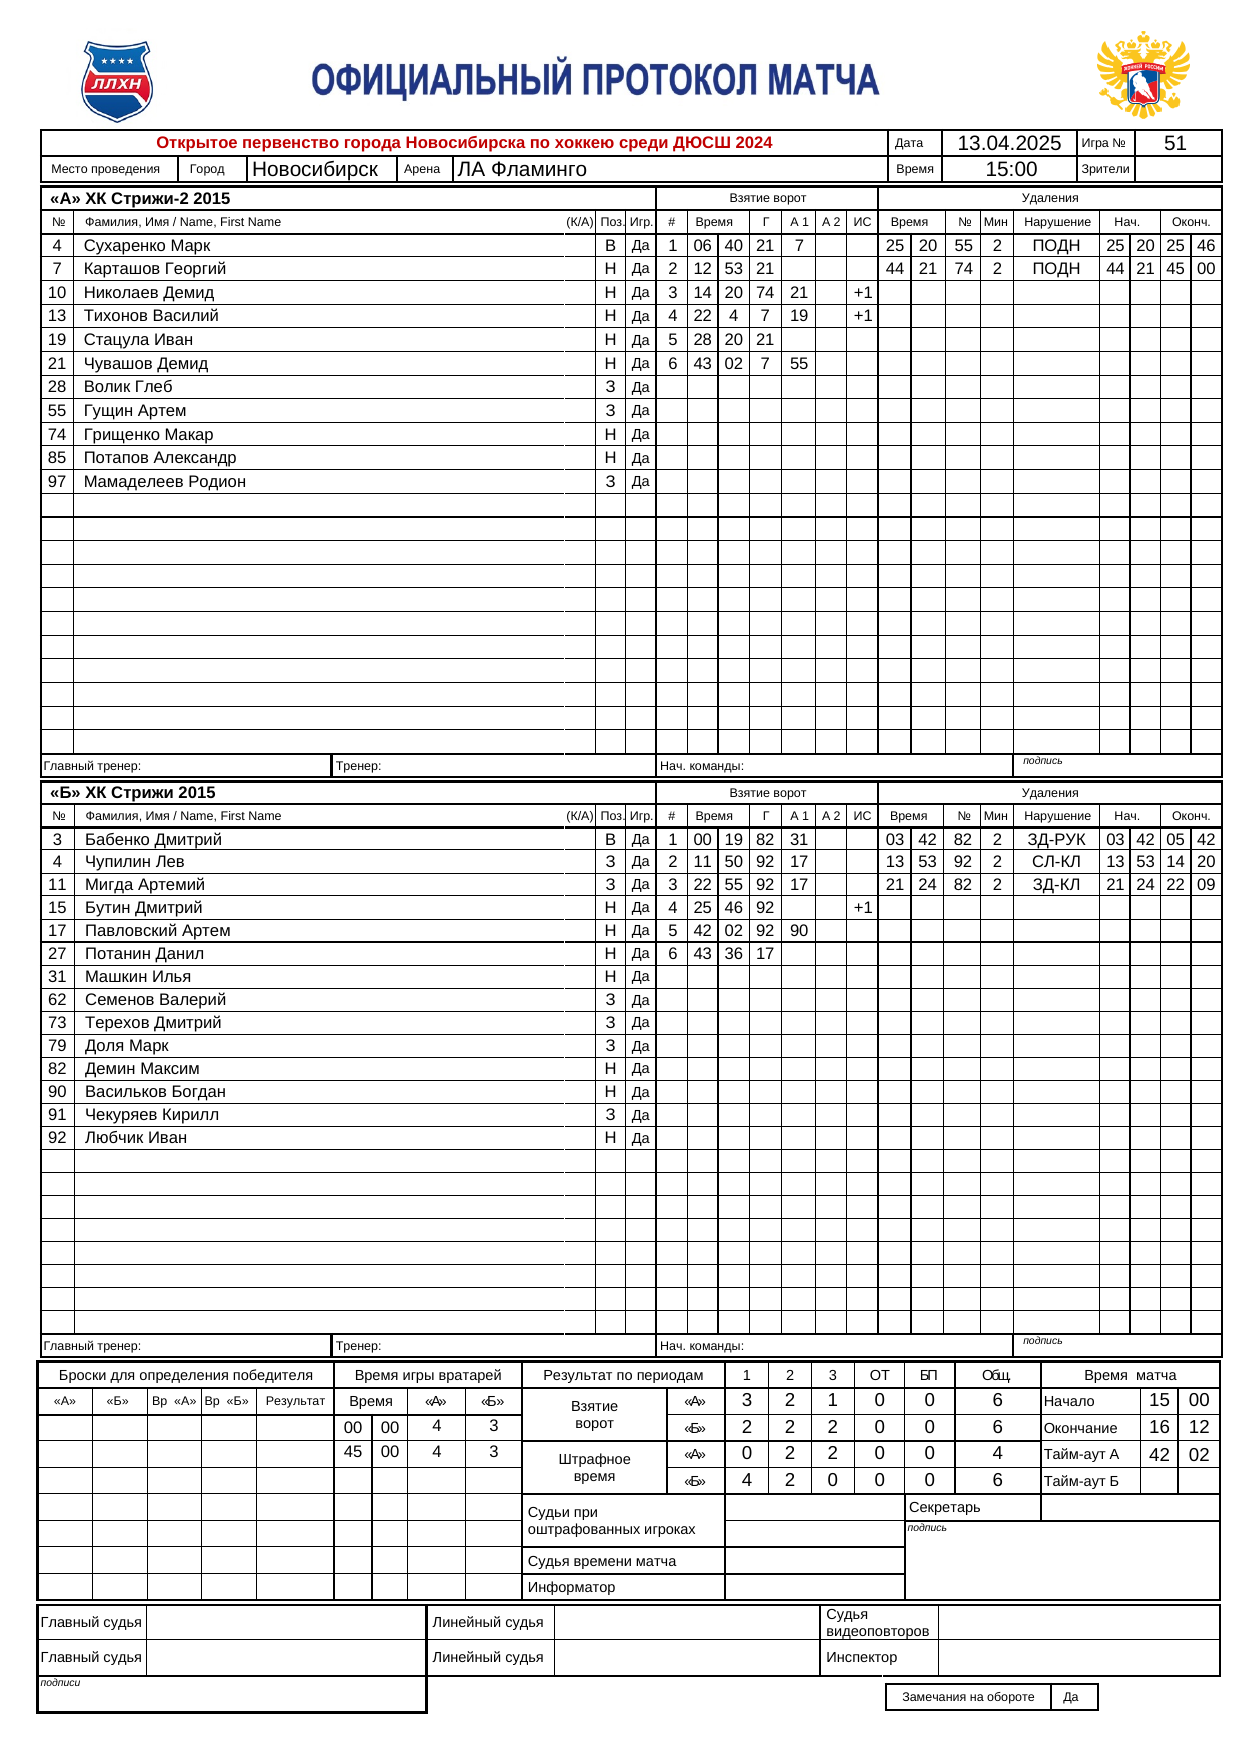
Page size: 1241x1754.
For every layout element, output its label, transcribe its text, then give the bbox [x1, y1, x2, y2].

table_cell [750, 683, 781, 706]
table_cell [879, 1058, 910, 1079]
table_cell [148, 1521, 201, 1546]
table_cell [565, 1242, 595, 1264]
table_cell [1014, 328, 1099, 351]
table_cell 53 [719, 257, 749, 280]
table_cell [847, 1288, 877, 1310]
table_cell Линейный судья [428, 1640, 554, 1675]
table_cell [408, 1547, 465, 1573]
table_cell [816, 612, 846, 634]
table_cell [719, 399, 749, 422]
table_cell 4 [657, 305, 687, 327]
table_cell [1192, 683, 1221, 706]
table_cell [93, 1521, 147, 1546]
table_cell [626, 612, 655, 634]
table_cell [816, 1012, 846, 1033]
table_cell [93, 1494, 147, 1520]
table_cell [726, 1495, 904, 1520]
table_cell [626, 1219, 655, 1241]
table_cell [816, 1242, 846, 1264]
table_cell [1161, 565, 1190, 587]
table_cell 12 [688, 257, 717, 280]
table_cell [688, 612, 717, 634]
table_cell 19 [719, 829, 749, 849]
table_cell [816, 730, 846, 753]
table_cell [657, 1058, 687, 1079]
table_cell [981, 1196, 1013, 1218]
table_cell Вр «А» [148, 1389, 201, 1413]
table_cell [1131, 352, 1160, 374]
table_cell [1100, 966, 1129, 987]
table_cell 0 [855, 1389, 904, 1413]
table_cell [1014, 376, 1099, 398]
table_cell Сухаренко Марк [74, 235, 564, 256]
table_cell 16 [1141, 1415, 1177, 1440]
table_cell [981, 588, 1013, 611]
table_cell 53 [912, 850, 943, 872]
table_cell 05 [1161, 829, 1190, 849]
table_cell [879, 966, 910, 987]
table_cell [912, 376, 945, 398]
table_cell В [596, 829, 625, 849]
table_cell [555, 1640, 819, 1675]
table_cell [1161, 966, 1190, 987]
table_cell [1100, 612, 1129, 634]
table_cell [879, 659, 910, 682]
picture [5, 28, 1197, 129]
table_cell [750, 1173, 781, 1195]
table_cell [1131, 1150, 1160, 1172]
table_cell [148, 1416, 201, 1440]
table_cell [816, 896, 846, 918]
table_cell 92 [42, 1127, 74, 1149]
table_cell [946, 494, 980, 516]
table_cell [1131, 1058, 1160, 1079]
table_cell 90 [782, 920, 815, 941]
table_cell [1192, 730, 1221, 753]
table_cell [688, 1150, 717, 1172]
table_cell [1161, 1173, 1190, 1195]
table_cell [565, 565, 595, 587]
table_cell [657, 1242, 687, 1264]
table_cell [657, 1127, 687, 1149]
table_header ОТ [855, 1363, 904, 1387]
table_cell [42, 1219, 74, 1241]
table_cell Бутин Дмитрий [75, 896, 564, 918]
table_cell [782, 943, 815, 964]
table_cell 73 [42, 1012, 74, 1033]
table_cell Тренер: [333, 1335, 655, 1356]
table_cell [626, 565, 655, 587]
table_cell [981, 376, 1013, 398]
table_cell [335, 1521, 371, 1546]
table_cell [750, 1242, 781, 1264]
table_cell Инспектор [821, 1640, 938, 1675]
table_cell Н [596, 281, 625, 303]
table_cell [1131, 1127, 1160, 1149]
table_cell [981, 612, 1013, 634]
table_cell 3 [466, 1416, 521, 1440]
table_cell [1100, 305, 1129, 327]
table_cell [816, 683, 846, 706]
table_cell Время [889, 157, 941, 181]
table_cell «Б» [668, 1415, 724, 1440]
table_cell [466, 1494, 521, 1520]
table_cell [257, 1521, 333, 1546]
table_cell [42, 494, 73, 516]
table_cell [1131, 707, 1160, 729]
table_cell [596, 541, 625, 564]
table_cell Информатор [523, 1575, 724, 1599]
table_cell [719, 1127, 749, 1149]
table_cell [1192, 305, 1221, 327]
table_cell [42, 659, 73, 682]
table_cell 02 [1179, 1441, 1219, 1467]
table_cell подпись [1014, 755, 1221, 776]
table_cell Да [626, 829, 655, 849]
table_header Общ. [956, 1363, 1040, 1387]
table_cell [1131, 328, 1160, 351]
table_cell [719, 1012, 749, 1033]
table_cell Мин [981, 805, 1013, 826]
table_cell [565, 305, 595, 327]
table_cell [816, 518, 846, 540]
table_cell 28 [42, 376, 73, 398]
table_cell [782, 470, 815, 493]
table_cell [912, 1127, 943, 1149]
table_cell [1161, 281, 1190, 303]
table_cell 82 [750, 829, 781, 849]
table_cell 21 [750, 328, 781, 351]
table_cell [147, 1640, 425, 1675]
table_cell 5 [657, 328, 687, 351]
table_cell 10 [42, 281, 73, 303]
table_cell 1 [812, 1389, 854, 1413]
table_cell [1100, 588, 1129, 611]
table_cell [408, 1574, 465, 1599]
table_cell Терехов Дмитрий [75, 1012, 564, 1033]
table_cell 42 [1131, 829, 1160, 849]
table_cell [816, 328, 846, 351]
table_cell [847, 874, 877, 895]
table_cell «А» [668, 1442, 724, 1467]
table_cell [816, 1150, 846, 1172]
table_cell [74, 636, 564, 658]
table_cell [912, 612, 945, 634]
table_cell Да [626, 850, 655, 872]
table_cell Тихонов Василий [74, 305, 564, 327]
table_cell [1131, 1311, 1160, 1333]
table_cell [1161, 612, 1190, 634]
table_cell [1161, 989, 1190, 1011]
table_cell [782, 518, 815, 540]
table_cell Нарушение [1014, 211, 1099, 233]
table_cell [202, 1416, 256, 1440]
table_cell [847, 1012, 877, 1033]
table_cell [335, 1468, 371, 1493]
table_cell 90 [42, 1081, 74, 1103]
table_cell [565, 494, 595, 516]
table_cell [782, 1127, 815, 1149]
table_cell 45 [335, 1441, 371, 1467]
table_cell [1014, 281, 1099, 303]
table_cell Г [750, 211, 781, 233]
table_cell [1192, 446, 1221, 469]
table_cell [816, 874, 846, 895]
table_cell [847, 989, 877, 1011]
table_cell [39, 1521, 92, 1546]
table_cell 0 [726, 1442, 768, 1467]
table_cell [688, 518, 717, 540]
table_cell Поз. [596, 211, 625, 233]
table_cell [750, 541, 781, 564]
table_cell [1131, 1265, 1160, 1287]
table_cell [1014, 683, 1099, 706]
table_cell [1192, 1242, 1221, 1264]
table_cell [1100, 518, 1129, 540]
table_cell [565, 943, 595, 964]
table_cell 74 [946, 257, 980, 280]
table_cell Место проведения [42, 157, 177, 181]
table_cell [1192, 352, 1221, 374]
table_cell (К/А) [565, 211, 595, 233]
table_cell [946, 518, 980, 540]
table_cell [1100, 1288, 1129, 1310]
table_cell [657, 1219, 687, 1241]
table_cell [847, 730, 877, 753]
table_cell [657, 494, 687, 516]
table_cell [816, 636, 846, 658]
table_cell 06 [688, 235, 717, 256]
table_cell [1131, 1081, 1160, 1103]
table_cell [847, 1219, 877, 1241]
table_cell Да [626, 920, 655, 941]
table_cell [626, 1173, 655, 1195]
table_cell [688, 683, 717, 706]
table_cell [1131, 281, 1160, 303]
table_cell [1131, 730, 1160, 753]
table_cell [879, 683, 910, 706]
table_cell [912, 896, 943, 918]
table_cell Да [626, 1035, 655, 1057]
table_cell [688, 1196, 717, 1218]
table_cell [1014, 1104, 1099, 1126]
table_cell 36 [719, 943, 749, 964]
table_cell [688, 1219, 717, 1241]
table_cell [1100, 1150, 1129, 1172]
table_cell [847, 235, 877, 256]
table_cell [1100, 446, 1129, 469]
table_cell 44 [1100, 257, 1129, 280]
table_cell Павловский Артем [75, 920, 564, 941]
table_cell [626, 1150, 655, 1172]
table_cell Тайм-аут А [1042, 1441, 1140, 1467]
table_cell [1100, 1311, 1129, 1333]
table_cell [565, 1035, 595, 1057]
table_cell 03 [1100, 829, 1129, 849]
table_cell [1136, 157, 1221, 181]
table_cell [816, 235, 846, 256]
table_cell [1100, 1219, 1129, 1241]
table_cell [1100, 920, 1129, 941]
table_cell [74, 494, 564, 516]
table_cell [1131, 470, 1160, 493]
table_cell [565, 1058, 595, 1079]
table_cell Чекуряев Кирилл [75, 1104, 564, 1126]
table_cell [75, 1196, 564, 1218]
table_cell [42, 1288, 74, 1310]
table_cell [847, 588, 877, 611]
table_cell 20 [1131, 235, 1160, 256]
table_header Время игры вратарей [335, 1363, 521, 1387]
table_cell [879, 470, 910, 493]
table_cell [719, 1081, 749, 1103]
table_cell 2 [981, 874, 1013, 895]
table_cell [750, 494, 781, 516]
table_cell № [42, 211, 73, 233]
table_cell [596, 565, 625, 587]
table_cell [1100, 470, 1129, 493]
table_cell [565, 920, 595, 941]
table_cell 0 [905, 1442, 954, 1467]
table_cell [1100, 399, 1129, 422]
table_cell [657, 376, 687, 398]
table_cell [1192, 565, 1221, 587]
table_cell [565, 399, 595, 422]
table_cell [1014, 1127, 1099, 1149]
table_cell 7 [42, 257, 73, 280]
table_cell Н [596, 446, 625, 469]
table_cell [93, 1468, 147, 1493]
table_cell [750, 1012, 781, 1033]
table_cell 62 [42, 989, 74, 1011]
table_cell [1100, 636, 1129, 658]
table_cell [1161, 399, 1190, 422]
table_cell [626, 1265, 655, 1287]
table_cell [912, 1173, 943, 1195]
table_cell [719, 730, 749, 753]
table_cell № [42, 805, 74, 826]
table_cell Чупилин Лев [75, 850, 564, 872]
table_cell [626, 1196, 655, 1218]
table_cell ЛА Фламинго [454, 157, 887, 181]
table_cell [1100, 896, 1129, 918]
table_cell Да [626, 446, 655, 469]
table_cell [1192, 1104, 1221, 1126]
table_cell [750, 1081, 781, 1103]
table_cell 40 [719, 235, 749, 256]
table_cell [944, 1127, 980, 1149]
table_cell [782, 541, 815, 564]
table_cell [688, 707, 717, 729]
table_cell [1192, 1173, 1221, 1195]
table_cell [1100, 989, 1129, 1011]
table_cell [946, 541, 980, 564]
table_cell [257, 1468, 333, 1493]
table_cell [596, 636, 625, 658]
table_cell [688, 446, 717, 469]
table_header Результат по периодам [523, 1363, 724, 1387]
table_cell Да [626, 943, 655, 964]
table_cell [1161, 1081, 1190, 1103]
table_cell [1192, 518, 1221, 540]
table_cell Главный тренер: [42, 755, 330, 776]
table_cell [1192, 1150, 1221, 1172]
table_cell [1192, 1311, 1221, 1333]
table_cell Да [626, 896, 655, 918]
table_cell [944, 896, 980, 918]
table_cell [750, 470, 781, 493]
table_cell Начало [1042, 1389, 1140, 1413]
table_cell [944, 920, 980, 941]
table_cell [657, 541, 687, 564]
table_cell [657, 1196, 687, 1218]
table_cell 2 [812, 1442, 854, 1467]
table_cell 2 [981, 257, 1013, 280]
table_cell [596, 1311, 625, 1333]
table_cell Н [596, 1081, 625, 1103]
table_cell [912, 352, 945, 374]
table_cell [1161, 920, 1190, 941]
table_cell 00 [373, 1416, 407, 1440]
table_cell [782, 1104, 815, 1126]
table_cell [74, 707, 564, 729]
table_cell «Б » [466, 1389, 521, 1413]
table_cell 31 [782, 829, 815, 849]
table_cell +1 [847, 896, 877, 918]
table_cell [75, 1219, 564, 1241]
table_cell [981, 1127, 1013, 1149]
table_cell Н [596, 920, 625, 941]
table_cell З [596, 1104, 625, 1126]
table_cell [1161, 470, 1190, 493]
table_cell [1014, 1081, 1099, 1103]
table_cell Да [626, 1012, 655, 1033]
table_cell [657, 966, 687, 987]
table_cell [879, 541, 910, 564]
table_cell [1161, 730, 1190, 753]
table_cell [1131, 989, 1160, 1011]
table_cell Судьи при оштрафованных игроках [523, 1495, 724, 1546]
table_cell 02 [719, 920, 749, 941]
table_cell 43 [688, 943, 717, 964]
table_cell 6 [956, 1415, 1040, 1440]
table_cell [42, 730, 73, 753]
table_cell [1192, 943, 1221, 964]
table_cell [750, 1150, 781, 1172]
table_cell [981, 989, 1013, 1011]
table_cell [202, 1441, 256, 1467]
table_cell [719, 1242, 749, 1264]
table_cell [1131, 423, 1160, 445]
table_cell [879, 707, 910, 729]
table_cell [816, 305, 846, 327]
table_cell [946, 659, 980, 682]
table_cell ИС [847, 211, 877, 233]
table_cell [1014, 707, 1099, 729]
table_cell [816, 588, 846, 611]
table_cell 17 [782, 874, 815, 895]
table_cell 82 [944, 829, 980, 849]
table_cell 21 [750, 257, 781, 280]
table_cell Бабенко Дмитрий [75, 829, 564, 849]
table_cell Нач. [1100, 211, 1160, 233]
table_cell [1014, 541, 1099, 564]
table_cell [202, 1494, 256, 1520]
table_cell [1014, 1242, 1099, 1264]
table_cell [657, 423, 687, 445]
table_cell [816, 470, 846, 493]
table_cell [719, 1104, 749, 1126]
table_cell Да [626, 328, 655, 351]
table_cell [1131, 920, 1160, 941]
table_cell [750, 707, 781, 729]
table_cell [879, 565, 910, 587]
table_cell [816, 943, 846, 964]
table_cell [565, 1081, 595, 1103]
table_cell Н [596, 423, 625, 445]
table_cell [565, 376, 595, 398]
table_cell [981, 565, 1013, 587]
table_cell [750, 1104, 781, 1126]
table_cell [626, 1311, 655, 1333]
table_cell Время [335, 1389, 407, 1413]
table_cell [750, 565, 781, 587]
table_cell [912, 1265, 943, 1287]
table_cell +1 [847, 305, 877, 327]
table_cell [847, 470, 877, 493]
table_cell [148, 1441, 201, 1467]
table_cell [75, 1288, 564, 1310]
table_cell [1192, 1265, 1221, 1287]
table_cell 2 [657, 257, 687, 280]
table_cell [257, 1547, 333, 1573]
table_cell [565, 829, 595, 849]
table_cell [1161, 1127, 1190, 1149]
table_cell [1161, 1104, 1190, 1126]
table_cell 1 [657, 235, 687, 256]
table_cell [816, 423, 846, 445]
table_header 51 [1136, 131, 1221, 155]
table_cell [981, 1012, 1013, 1033]
table_cell [782, 966, 815, 987]
table_cell 2 [769, 1389, 811, 1413]
table_cell [782, 730, 815, 753]
table_cell [1161, 352, 1190, 374]
table_cell [657, 1035, 687, 1057]
table_cell [782, 707, 815, 729]
table_cell [1131, 659, 1160, 682]
table_cell [750, 1058, 781, 1079]
table_cell [750, 659, 781, 682]
table_cell [883, 1677, 1220, 1681]
table_cell ЗД-РУК [1014, 829, 1099, 849]
table_cell [42, 1242, 74, 1264]
table_cell [719, 612, 749, 634]
table_cell [847, 376, 877, 398]
table_cell [816, 850, 846, 872]
table_cell 22 [1161, 874, 1190, 895]
table_cell [879, 1196, 910, 1218]
table_cell [688, 470, 717, 493]
table_cell [1161, 1219, 1190, 1241]
table_header Открытое первенство города Новосибирска по хоккею среди ДЮСШ 2024 [42, 131, 887, 155]
table_cell Главный судья [39, 1640, 146, 1675]
table_cell [596, 588, 625, 611]
table_cell [719, 1196, 749, 1218]
table_cell [657, 683, 687, 706]
table_cell [93, 1547, 147, 1573]
table_header Дата [889, 131, 941, 155]
table_cell [944, 1288, 980, 1310]
table_cell [1161, 1035, 1190, 1057]
table_cell Да [626, 1081, 655, 1103]
table_cell [946, 612, 980, 634]
table_cell 20 [719, 328, 749, 351]
table_cell Н [596, 896, 625, 918]
table_cell 4 [726, 1468, 768, 1493]
table_cell [1192, 1288, 1221, 1310]
table_cell [39, 1547, 92, 1573]
table_cell [257, 1441, 333, 1467]
table_cell [719, 1219, 749, 1241]
table_cell [1014, 920, 1099, 941]
table_cell [912, 989, 943, 1011]
table_cell [719, 683, 749, 706]
table_cell (К/А) [565, 805, 595, 826]
table_cell [847, 1242, 877, 1264]
table_cell [688, 565, 717, 587]
table_cell [1014, 730, 1099, 753]
table_cell [688, 1012, 717, 1033]
table_cell [944, 1012, 980, 1033]
table_cell А 1 [782, 211, 815, 233]
table_cell 00 [1192, 257, 1221, 280]
table_cell [257, 1574, 333, 1599]
table_cell 24 [912, 874, 943, 895]
table_cell [1161, 1196, 1190, 1218]
table_cell 2 [812, 1415, 854, 1440]
table_cell [782, 1311, 815, 1333]
table_cell [816, 281, 846, 303]
table_cell [879, 1104, 910, 1126]
table_cell 20 [1192, 850, 1221, 872]
table_cell 91 [42, 1104, 74, 1126]
table_cell [816, 565, 846, 587]
table_cell [1161, 943, 1190, 964]
table_cell [944, 1058, 980, 1079]
table_cell [981, 1265, 1013, 1287]
table_cell [981, 1058, 1013, 1079]
table_cell [626, 1288, 655, 1310]
table_cell [1100, 1104, 1129, 1126]
table_cell [75, 1150, 564, 1172]
table_header 3 [812, 1363, 854, 1387]
table_cell [555, 1606, 819, 1639]
table_cell Окончание [1042, 1415, 1140, 1440]
table_cell [879, 1219, 910, 1241]
table_cell [981, 328, 1013, 351]
table_cell Да [626, 399, 655, 422]
table_cell [657, 636, 687, 658]
table_cell [816, 541, 846, 564]
table_cell [1131, 966, 1160, 987]
table_cell [1014, 1265, 1099, 1287]
table_cell [782, 399, 815, 422]
table_cell [912, 1104, 943, 1126]
table_cell [596, 659, 625, 682]
table_cell [688, 376, 717, 398]
table_cell 7 [750, 352, 781, 374]
table_cell [93, 1441, 147, 1467]
table_cell [42, 541, 73, 564]
table_cell [42, 1173, 74, 1195]
table_cell [257, 1494, 333, 1520]
table_cell Семенов Валерий [75, 989, 564, 1011]
table_cell [565, 1196, 595, 1218]
table_cell [782, 989, 815, 1011]
table_cell [373, 1547, 407, 1573]
table_cell 74 [750, 281, 781, 303]
table_cell Н [596, 305, 625, 327]
table_cell З [596, 850, 625, 872]
table_cell [912, 1012, 943, 1033]
table_cell [946, 423, 980, 445]
table_cell [42, 518, 73, 540]
table_cell 55 [719, 874, 749, 895]
table_cell [657, 659, 687, 682]
table_cell [879, 399, 910, 422]
table_cell [912, 423, 945, 445]
table_cell Тренер: [333, 755, 655, 776]
table_header 2 [769, 1363, 811, 1387]
table_cell 19 [42, 328, 73, 351]
table_cell [879, 305, 910, 327]
table_cell [1131, 1173, 1160, 1195]
table_cell «А» [668, 1389, 724, 1413]
table_cell [816, 1196, 846, 1218]
table_cell [879, 1242, 910, 1264]
table_header Взятие ворот [657, 188, 877, 209]
table_cell [565, 235, 595, 256]
table_cell «А» [408, 1389, 465, 1413]
table_cell 21 [912, 257, 945, 280]
table_cell [565, 1012, 595, 1033]
table_cell 3 [726, 1389, 768, 1413]
table_cell [782, 683, 815, 706]
table_cell [657, 446, 687, 469]
table_cell Да [626, 305, 655, 327]
table_cell 2 [981, 829, 1013, 849]
table_cell [816, 1035, 846, 1057]
table_cell [782, 1081, 815, 1103]
table_header «Б» ХК Стрижи 2015 [42, 783, 655, 803]
table_cell [847, 1127, 877, 1149]
table_cell [750, 966, 781, 987]
table_cell [719, 636, 749, 658]
table_cell [657, 1012, 687, 1033]
table_cell [428, 1677, 882, 1711]
table_cell [847, 446, 877, 469]
table_cell [782, 1219, 815, 1241]
table_cell [750, 1196, 781, 1218]
table_cell подписи [39, 1677, 425, 1711]
table_cell [847, 423, 877, 445]
table_cell [912, 1196, 943, 1218]
table_cell [1100, 541, 1129, 564]
table_cell [750, 376, 781, 398]
table_cell Штрафное время [523, 1442, 666, 1493]
table_cell [1014, 1058, 1099, 1079]
table_cell [847, 541, 877, 564]
table_cell [879, 1012, 910, 1033]
table_cell [148, 1547, 201, 1573]
table_cell [816, 1311, 846, 1333]
table_cell [946, 281, 980, 303]
table_cell [782, 1058, 815, 1079]
table_header Игра № [1078, 131, 1134, 155]
table_cell 0 [855, 1468, 904, 1493]
table_header Замечания на обороте [887, 1685, 1050, 1709]
table_cell [1014, 1173, 1099, 1195]
table_cell [688, 966, 717, 987]
table_cell 74 [42, 423, 73, 445]
table_cell [688, 1173, 717, 1195]
table_cell 25 [1161, 235, 1190, 256]
table_cell 27 [42, 943, 74, 964]
table_cell [565, 1104, 595, 1126]
table_cell [719, 541, 749, 564]
table_cell [1192, 281, 1221, 303]
table_cell [1131, 518, 1160, 540]
table_cell [912, 1219, 943, 1241]
table_cell [816, 659, 846, 682]
table_cell [1161, 683, 1190, 706]
table_cell [1100, 1265, 1129, 1287]
table_cell [879, 423, 910, 445]
table_cell [782, 1012, 815, 1033]
table_cell 28 [688, 328, 717, 351]
table_cell [847, 659, 877, 682]
table_cell [1161, 1150, 1190, 1172]
table_cell [912, 588, 945, 611]
table_cell [816, 1081, 846, 1103]
table_cell [946, 352, 980, 374]
table_cell 21 [750, 235, 781, 256]
table_cell [74, 659, 564, 682]
table_cell [373, 1521, 407, 1546]
table_cell 4 [719, 305, 749, 327]
table_cell [1100, 1058, 1129, 1079]
table_cell 15:00 [943, 157, 1076, 181]
table_cell 17 [782, 850, 815, 872]
table_cell [657, 1311, 687, 1333]
table_cell [750, 636, 781, 658]
table_cell [1131, 541, 1160, 564]
table_cell [782, 423, 815, 445]
table_cell [816, 989, 846, 1011]
table_cell [750, 446, 781, 469]
table_cell [944, 1035, 980, 1057]
table_cell [847, 1058, 877, 1079]
table_header Удаления [879, 188, 1221, 209]
table_cell [1014, 896, 1099, 918]
table_cell Новосибирск [248, 157, 396, 181]
table_cell Н [596, 352, 625, 374]
table_cell [1100, 328, 1129, 351]
table_cell [816, 1127, 846, 1149]
table_cell Да [626, 1058, 655, 1079]
table_cell «Б» [93, 1389, 147, 1413]
table_cell [944, 1265, 980, 1287]
table_cell [1100, 659, 1129, 682]
table_cell [565, 328, 595, 351]
table_cell [719, 494, 749, 516]
table_cell [879, 1265, 910, 1287]
table_cell [719, 1058, 749, 1079]
table_cell [1179, 1468, 1219, 1493]
table_cell Время [688, 805, 749, 826]
table_cell [847, 565, 877, 587]
table_cell [1161, 423, 1190, 445]
table_cell [750, 1219, 781, 1241]
table_cell [1131, 636, 1160, 658]
table_cell [565, 518, 595, 540]
table_header Броски для определения победителя [39, 1363, 333, 1387]
table_cell 0 [905, 1468, 954, 1493]
table_cell ИС [847, 805, 877, 826]
table_cell [74, 730, 564, 753]
table_cell З [596, 376, 625, 398]
table_cell [1161, 446, 1190, 469]
table_cell 0 [855, 1442, 904, 1467]
table_cell 46 [719, 896, 749, 918]
table_cell [912, 1288, 943, 1310]
table_cell [782, 612, 815, 634]
table_cell [75, 1173, 564, 1195]
table_cell [626, 730, 655, 753]
table_cell [719, 1265, 749, 1287]
table_cell [626, 707, 655, 729]
table_cell [847, 850, 877, 872]
table_header 13.04.2025 [943, 131, 1076, 155]
table_cell Любчик Иван [75, 1127, 564, 1149]
table_cell [879, 376, 910, 398]
table_cell [1192, 376, 1221, 398]
table_cell [750, 1127, 781, 1149]
table_cell [946, 565, 980, 587]
table_cell [1161, 494, 1190, 516]
table_cell [626, 518, 655, 540]
table_cell [1100, 1081, 1129, 1103]
table_cell [981, 1081, 1013, 1103]
table_cell Чувашов Демид [74, 352, 564, 374]
table_cell [879, 1081, 910, 1103]
table_cell Стацула Иван [74, 328, 564, 351]
table_cell [981, 896, 1013, 918]
table_cell 21 [782, 281, 815, 303]
table_cell 3 [42, 829, 74, 849]
table_cell [939, 1606, 1219, 1639]
table_cell [719, 1311, 749, 1333]
table_cell Фамилия, Имя / Name, First Name [74, 211, 565, 233]
table_cell [1131, 446, 1160, 469]
table_cell [981, 1288, 1013, 1310]
table_cell З [596, 1012, 625, 1033]
table_cell [912, 518, 945, 540]
table_cell [657, 730, 687, 753]
table_cell [782, 1150, 815, 1172]
table_cell [688, 423, 717, 445]
table_cell # [657, 805, 687, 826]
table_cell [750, 399, 781, 422]
table_cell [565, 707, 595, 729]
table_cell [879, 328, 910, 351]
table_cell [750, 1265, 781, 1287]
table_cell 3 [466, 1441, 521, 1467]
table_cell [93, 1416, 147, 1440]
table_cell Результат [257, 1389, 333, 1413]
table_cell [688, 659, 717, 682]
table_cell [816, 1265, 846, 1287]
table_cell [946, 707, 980, 729]
table_cell [847, 1104, 877, 1126]
table_cell [847, 1150, 877, 1172]
table_cell подпись [1014, 1335, 1221, 1356]
table_header Удаления [879, 783, 1221, 803]
table_cell З [596, 399, 625, 422]
table_cell [373, 1494, 407, 1520]
table_cell Да [626, 966, 655, 987]
table_cell [565, 1150, 595, 1172]
table_cell [719, 446, 749, 469]
table_cell [719, 966, 749, 987]
table_cell [879, 1150, 910, 1172]
table_cell [1100, 352, 1129, 374]
table_cell [981, 423, 1013, 445]
table_cell [944, 1173, 980, 1195]
table_cell [565, 874, 595, 895]
table_cell [688, 1288, 717, 1310]
table_cell 13 [42, 305, 73, 327]
table_cell [946, 730, 980, 753]
table_cell [816, 1288, 846, 1310]
table_cell [1100, 683, 1129, 706]
table_cell [466, 1468, 521, 1493]
table_cell [75, 1265, 564, 1287]
table_cell [1131, 683, 1160, 706]
table_cell З [596, 470, 625, 493]
table_header 1 [726, 1363, 768, 1387]
table_cell 25 [688, 896, 717, 918]
table_cell [912, 1311, 943, 1333]
table_cell [1100, 1127, 1129, 1149]
table_cell [1161, 1265, 1190, 1287]
table_cell 2 [981, 235, 1013, 256]
table_cell «Б» [668, 1468, 724, 1493]
table_cell [1131, 494, 1160, 516]
table_cell [816, 1058, 846, 1079]
table_cell «А» [39, 1389, 92, 1413]
table_cell [42, 1196, 74, 1218]
table_cell [847, 943, 877, 964]
table_cell Да [626, 470, 655, 493]
table_cell [782, 446, 815, 469]
table_cell Линейный судья [428, 1606, 554, 1639]
table_cell [981, 1035, 1013, 1057]
table_cell [657, 1104, 687, 1126]
table_cell [879, 943, 910, 964]
table_cell [1014, 423, 1099, 445]
table_cell [912, 1035, 943, 1057]
table_cell [879, 588, 910, 611]
table_cell 79 [42, 1035, 74, 1057]
table_cell [719, 989, 749, 1011]
table_cell [565, 588, 595, 611]
table_cell 97 [42, 470, 73, 493]
table_cell 3 [657, 281, 687, 303]
table_cell [1042, 1495, 1219, 1520]
table_cell [39, 1468, 92, 1493]
table_cell [847, 1035, 877, 1057]
table_cell [565, 352, 595, 374]
table_cell Да [626, 352, 655, 374]
table_cell [879, 494, 910, 516]
table_cell А 1 [782, 805, 815, 826]
table_cell [596, 707, 625, 729]
table_cell [1131, 1288, 1160, 1310]
table_cell [657, 565, 687, 587]
table_cell 92 [750, 896, 781, 918]
table_cell 3 [657, 874, 687, 895]
table_cell [1014, 565, 1099, 587]
table_cell [879, 446, 910, 469]
table_cell [879, 518, 910, 540]
table_cell [1014, 494, 1099, 516]
table_cell [847, 612, 877, 634]
table_cell 21 [879, 874, 910, 895]
table_cell [202, 1574, 256, 1599]
table_cell [596, 1219, 625, 1241]
table_cell [688, 1058, 717, 1079]
table_cell 42 [1141, 1441, 1177, 1467]
table_cell [1014, 612, 1099, 634]
table_cell [879, 352, 910, 374]
table_cell [565, 446, 595, 469]
table_cell 09 [1192, 874, 1221, 895]
table_cell Грищенко Макар [74, 423, 564, 445]
table_cell [981, 920, 1013, 941]
table_cell [596, 1150, 625, 1172]
table_cell 45 [1161, 257, 1190, 280]
table_cell Волик Глеб [74, 376, 564, 398]
table_cell [1192, 707, 1221, 729]
table_cell Город [179, 157, 246, 181]
table_header Взятие ворот [657, 783, 877, 803]
table_cell 6 [956, 1389, 1040, 1413]
table_cell [912, 446, 945, 469]
table_cell [981, 1219, 1013, 1241]
table_cell Н [596, 943, 625, 964]
table_cell [626, 541, 655, 564]
table_cell [565, 423, 595, 445]
table_cell 22 [688, 874, 717, 895]
table_cell 7 [750, 305, 781, 327]
table_cell [657, 989, 687, 1011]
table_cell [726, 1521, 904, 1546]
table_cell 17 [42, 920, 74, 941]
table_cell [1161, 896, 1190, 918]
table_cell 13 [879, 850, 910, 872]
table_cell [879, 612, 910, 634]
table_cell [1161, 659, 1190, 682]
table_cell [1161, 376, 1190, 398]
table_cell [816, 1104, 846, 1126]
table_cell [750, 423, 781, 445]
table_cell 2 [657, 850, 687, 872]
table_cell [750, 989, 781, 1011]
table_cell [981, 518, 1013, 540]
table_cell [946, 446, 980, 469]
table_cell 00 [1179, 1389, 1219, 1413]
table_cell Игр. [626, 211, 655, 233]
table_cell [847, 1196, 877, 1218]
table_cell [408, 1521, 465, 1546]
table_cell 92 [750, 850, 781, 872]
table_cell Потанин Данил [75, 943, 564, 964]
table_cell [626, 683, 655, 706]
table_cell [847, 399, 877, 422]
table_cell [565, 541, 595, 564]
table_cell [1192, 1081, 1221, 1103]
table_cell 92 [750, 874, 781, 895]
table_cell № [946, 211, 980, 233]
table_cell [912, 636, 945, 658]
table_cell 82 [944, 874, 980, 895]
table_cell [816, 707, 846, 729]
table_cell [1100, 1242, 1129, 1264]
table_cell [688, 1104, 717, 1126]
table_cell 85 [42, 446, 73, 469]
table_cell [1014, 399, 1099, 422]
table_cell [944, 989, 980, 1011]
table_cell [981, 707, 1013, 729]
table_cell Гущин Артем [74, 399, 564, 422]
table_cell [1131, 1196, 1160, 1218]
table_cell [1014, 1219, 1099, 1241]
table_cell [750, 1035, 781, 1057]
table_cell [816, 920, 846, 941]
table_cell [750, 518, 781, 540]
table_cell [42, 1311, 74, 1333]
table_cell +1 [847, 281, 877, 303]
table_cell [1161, 328, 1190, 351]
table_cell [1014, 518, 1099, 540]
table_cell [202, 1468, 256, 1493]
table_cell 43 [688, 352, 717, 374]
table_cell [1192, 423, 1221, 445]
table_cell [626, 494, 655, 516]
table_cell Да [626, 281, 655, 303]
table_cell [148, 1468, 201, 1493]
table_cell [1100, 1173, 1129, 1195]
table_cell А 2 [816, 805, 846, 826]
table_cell [657, 1265, 687, 1287]
table_cell [1014, 966, 1099, 987]
table_cell [565, 1311, 595, 1333]
table_cell [981, 446, 1013, 469]
table_cell [912, 730, 945, 753]
table_cell 00 [335, 1416, 371, 1440]
table_cell 11 [42, 874, 74, 895]
table_cell [719, 659, 749, 682]
table_cell [1014, 636, 1099, 658]
table_cell Да [626, 235, 655, 256]
table_cell [688, 636, 717, 658]
table_cell [657, 1081, 687, 1103]
table_cell 00 [373, 1441, 407, 1467]
table_cell [1192, 896, 1221, 918]
table_cell [39, 1494, 92, 1520]
table_cell Н [596, 257, 625, 280]
table_cell [466, 1521, 521, 1546]
table_cell Игр. [626, 805, 655, 826]
table_cell [981, 683, 1013, 706]
table_cell [596, 612, 625, 634]
table_cell [1192, 1127, 1221, 1149]
table_cell Время [879, 211, 945, 233]
table_cell [565, 1127, 595, 1149]
table_cell [1192, 1219, 1221, 1241]
table_cell Да [626, 423, 655, 445]
table_cell 0 [855, 1415, 904, 1440]
table_cell [1192, 659, 1221, 682]
table_cell 42 [1192, 829, 1221, 849]
table_cell [879, 281, 910, 303]
table_cell [719, 1173, 749, 1195]
table_cell [39, 1416, 92, 1440]
table_cell [879, 1127, 910, 1149]
table_cell 92 [944, 850, 980, 872]
table_cell [782, 565, 815, 587]
table_cell [816, 966, 846, 987]
table_cell [565, 612, 595, 634]
table_cell [688, 541, 717, 564]
table_cell [912, 966, 943, 987]
table_cell [816, 257, 846, 280]
table_cell [981, 966, 1013, 987]
table_cell 46 [1192, 235, 1221, 256]
table_cell [657, 707, 687, 729]
table_cell [981, 281, 1013, 303]
table_cell 19 [782, 305, 815, 327]
table_cell 6 [956, 1468, 1040, 1493]
table_cell [565, 257, 595, 280]
table_cell [981, 730, 1013, 753]
table_cell 20 [912, 235, 945, 256]
table_cell [1100, 423, 1129, 445]
table_cell [847, 966, 877, 987]
table_cell [719, 1035, 749, 1057]
table_cell [565, 683, 595, 706]
table_cell [782, 659, 815, 682]
table_cell [981, 470, 1013, 493]
table_cell 2 [769, 1415, 811, 1440]
table_cell Судья видеоповторов [821, 1606, 938, 1639]
table_cell [1192, 989, 1221, 1011]
table_cell [782, 1288, 815, 1310]
table_cell [596, 1196, 625, 1218]
table_cell З [596, 874, 625, 895]
table_cell [847, 683, 877, 706]
table_cell [944, 1104, 980, 1126]
table_cell [879, 636, 910, 658]
table_cell [1192, 636, 1221, 658]
table_cell [657, 1150, 687, 1172]
table_cell [912, 683, 945, 706]
table_cell [565, 966, 595, 987]
table_cell 11 [688, 850, 717, 872]
table_cell [657, 518, 687, 540]
table_cell [981, 1311, 1013, 1333]
table_cell [847, 707, 877, 729]
table_cell Демин Максим [75, 1058, 564, 1079]
table_cell [939, 1640, 1219, 1675]
table_cell Да [626, 1127, 655, 1149]
table_cell [688, 1081, 717, 1103]
table_cell [1131, 1012, 1160, 1033]
table_cell [912, 399, 945, 422]
table_cell [1131, 1104, 1160, 1126]
table_cell [816, 1173, 846, 1195]
table_cell [946, 683, 980, 706]
table_cell Доля Марк [75, 1035, 564, 1057]
table_cell [782, 494, 815, 516]
table_cell [74, 683, 564, 706]
table_cell [847, 1265, 877, 1287]
table_cell [782, 1173, 815, 1195]
table_cell [565, 1173, 595, 1195]
table_cell [74, 565, 564, 587]
table_cell Да [626, 989, 655, 1011]
table_cell 0 [905, 1389, 954, 1413]
table_cell [688, 730, 717, 753]
table_cell [1192, 541, 1221, 564]
table_cell [847, 1173, 877, 1195]
table_cell 17 [750, 943, 781, 964]
table_cell [42, 588, 73, 611]
table_cell [782, 1242, 815, 1264]
table_cell [847, 352, 877, 374]
table_cell [1131, 305, 1160, 327]
table_cell [847, 494, 877, 516]
table_cell [1014, 1288, 1099, 1310]
table_cell Взятие ворот [523, 1389, 666, 1440]
table_cell Фамилия, Имя / Name, First Name [75, 805, 565, 826]
table_cell [1099, 1682, 1220, 1711]
table_cell # [657, 211, 687, 233]
table_cell [1192, 612, 1221, 634]
table_cell [565, 730, 595, 753]
table_cell [750, 730, 781, 753]
table_cell [879, 1311, 910, 1333]
table_cell 4 [956, 1442, 1040, 1467]
table_cell Да [626, 1104, 655, 1126]
table_cell [1100, 376, 1129, 398]
table_cell [565, 1265, 595, 1287]
table_cell [1192, 1196, 1221, 1218]
table_cell [1014, 943, 1099, 964]
table_cell [944, 1242, 980, 1264]
table_cell [1192, 588, 1221, 611]
table_cell [1161, 707, 1190, 729]
table_cell 2 [769, 1442, 811, 1467]
table_cell [981, 636, 1013, 658]
table_cell [75, 1311, 564, 1333]
table_cell 14 [1161, 850, 1190, 872]
table_cell Потапов Александр [74, 446, 564, 469]
table_cell [42, 683, 73, 706]
table_cell [596, 1288, 625, 1310]
table_cell [626, 659, 655, 682]
table_cell [944, 1219, 980, 1241]
table_cell [626, 1242, 655, 1264]
table_cell [719, 588, 749, 611]
table_cell [657, 470, 687, 493]
table_cell 15 [42, 896, 74, 918]
table_cell [688, 989, 717, 1011]
table_cell Секретарь [906, 1495, 1040, 1520]
table_cell [719, 423, 749, 445]
table_cell Тайм-аут Б [1042, 1468, 1140, 1493]
table_cell [1131, 565, 1160, 587]
table_cell З [596, 1035, 625, 1057]
table_cell Н [596, 966, 625, 987]
table_cell [944, 966, 980, 987]
table_cell [257, 1416, 333, 1440]
table_cell [596, 518, 625, 540]
table_cell [565, 659, 595, 682]
table_cell [657, 588, 687, 611]
table_cell [1131, 1242, 1160, 1264]
table_cell [657, 1173, 687, 1195]
table_cell [750, 1288, 781, 1310]
table_cell 92 [750, 920, 781, 941]
table_cell [782, 376, 815, 398]
table_cell Мигда Артемий [75, 874, 564, 895]
table_cell [1131, 896, 1160, 918]
table_cell [1161, 588, 1190, 611]
table_header Время матча [1042, 1363, 1219, 1387]
table_cell Н [596, 328, 625, 351]
table_cell 5 [657, 920, 687, 941]
table_cell [1014, 659, 1099, 682]
table_cell Васильков Богдан [75, 1081, 564, 1103]
table_cell Н [596, 1058, 625, 1079]
table_cell [1100, 707, 1129, 729]
table_cell [847, 636, 877, 658]
table_cell 0 [905, 1415, 954, 1440]
table_cell [1100, 565, 1129, 587]
table_cell [657, 1288, 687, 1310]
table_cell [847, 257, 877, 280]
table_cell [596, 494, 625, 516]
table_cell [335, 1547, 371, 1573]
table_cell [1100, 1035, 1129, 1057]
table_cell 25 [879, 235, 910, 256]
table_cell Время [879, 805, 943, 826]
table_cell 21 [1131, 257, 1160, 280]
table_cell [75, 1242, 564, 1264]
table_cell [981, 1150, 1013, 1172]
table_cell [944, 1150, 980, 1172]
table_cell [565, 989, 595, 1011]
table_cell 00 [688, 829, 717, 849]
table_cell [782, 328, 815, 351]
table_cell [202, 1521, 256, 1546]
table_cell [688, 1242, 717, 1264]
table_cell [688, 1035, 717, 1057]
table_cell 6 [657, 352, 687, 374]
table_cell [1014, 1311, 1099, 1333]
table_cell [816, 376, 846, 398]
table_cell Вр «Б» [202, 1389, 256, 1413]
table_cell [981, 352, 1013, 374]
table_cell [1141, 1468, 1177, 1493]
table_cell [93, 1574, 147, 1599]
table_cell [1014, 1012, 1099, 1033]
table_cell [1014, 1150, 1099, 1172]
table_cell [912, 470, 945, 493]
table_cell Нач. команды: [657, 755, 1012, 776]
table_cell [1161, 1288, 1190, 1310]
table_cell Г [750, 805, 781, 826]
table_cell СЛ-КЛ [1014, 850, 1099, 872]
table_cell [1014, 1196, 1099, 1218]
table_cell [688, 1265, 717, 1287]
table_cell [879, 1173, 910, 1195]
table_cell А 2 [816, 211, 846, 233]
table_cell 02 [719, 352, 749, 374]
table_cell [912, 541, 945, 564]
table_cell [1161, 636, 1190, 658]
table_cell [1192, 920, 1221, 941]
table_cell [944, 1311, 980, 1333]
table_cell [466, 1574, 521, 1599]
table_cell [74, 518, 564, 540]
table_cell [1192, 966, 1221, 987]
table_header «А» ХК Стрижи-2 2015 [42, 188, 655, 209]
table_cell [1131, 612, 1160, 634]
table_cell [912, 494, 945, 516]
table_cell 31 [42, 966, 74, 987]
table_cell [879, 920, 910, 941]
table_cell [39, 1441, 92, 1467]
table_cell [1192, 1035, 1221, 1057]
table_cell 4 [408, 1441, 465, 1467]
table_cell [1161, 1058, 1190, 1079]
table_cell [816, 446, 846, 469]
table_cell [466, 1547, 521, 1573]
table_cell Оконч. [1161, 211, 1221, 233]
table_cell [202, 1547, 256, 1573]
table_cell 82 [42, 1058, 74, 1079]
table_cell [981, 1173, 1013, 1195]
table_cell 21 [1100, 874, 1129, 895]
table_cell [1192, 399, 1221, 422]
table_cell 4 [657, 896, 687, 918]
table_cell [1100, 281, 1129, 303]
table_cell [1100, 1196, 1129, 1218]
table_cell [565, 850, 595, 872]
table_cell 2 [726, 1415, 768, 1440]
table_cell 6 [657, 943, 687, 964]
table_cell Николаев Демид [74, 281, 564, 303]
table_cell [719, 1288, 749, 1310]
table_cell 1 [657, 829, 687, 849]
table_cell [981, 541, 1013, 564]
table_cell [847, 328, 877, 351]
table_cell [565, 281, 595, 303]
table_cell № [944, 805, 980, 826]
table_cell 14 [688, 281, 717, 303]
table_cell [1192, 1012, 1221, 1033]
table_cell Нарушение [1014, 805, 1099, 826]
table_cell [912, 1058, 943, 1079]
table_cell [1161, 1242, 1190, 1264]
table_cell [719, 518, 749, 540]
table_cell [719, 376, 749, 398]
table_cell Время [688, 211, 749, 233]
table_cell 20 [719, 281, 749, 303]
table_cell [782, 896, 815, 918]
table_cell [782, 257, 815, 280]
table_cell [946, 588, 980, 611]
table_cell [816, 352, 846, 374]
table_cell [42, 1265, 74, 1287]
table_cell Арена [398, 157, 452, 181]
table_cell [1014, 305, 1099, 327]
table_cell [912, 1150, 943, 1172]
table_cell [719, 707, 749, 729]
table_cell [847, 920, 877, 941]
table_cell [782, 636, 815, 658]
table_cell Оконч. [1161, 805, 1221, 826]
table_cell [596, 1173, 625, 1195]
table_cell [1014, 352, 1099, 374]
table_cell [147, 1606, 425, 1639]
table_cell [981, 1242, 1013, 1264]
table_cell [879, 1288, 910, 1310]
table_cell [148, 1494, 201, 1520]
table_cell [944, 943, 980, 964]
table_cell [879, 896, 910, 918]
table_cell [408, 1494, 465, 1520]
table_cell [981, 305, 1013, 327]
table_cell Да [626, 874, 655, 895]
table_cell [981, 494, 1013, 516]
table_cell [74, 612, 564, 634]
table_cell [688, 588, 717, 611]
table_cell [1014, 989, 1099, 1011]
table_cell 44 [879, 257, 910, 280]
table_cell Да [626, 376, 655, 398]
table_cell [944, 1081, 980, 1103]
table_cell [42, 612, 73, 634]
table_cell [981, 1104, 1013, 1126]
table_cell [912, 328, 945, 351]
table_cell [912, 305, 945, 327]
table_cell [816, 399, 846, 422]
table_cell Нач. команды: [657, 1335, 1012, 1356]
table_cell [335, 1494, 371, 1520]
table_cell Н [596, 1127, 625, 1149]
table_cell [74, 541, 564, 564]
table_cell Судья времени матча [523, 1548, 724, 1573]
table_cell [148, 1574, 201, 1599]
table_cell 22 [688, 305, 717, 327]
table_cell Главный судья [39, 1606, 146, 1639]
table_cell [1014, 446, 1099, 469]
table_cell [657, 612, 687, 634]
table_cell 25 [1100, 235, 1129, 256]
table_cell [946, 399, 980, 422]
table_cell [373, 1574, 407, 1599]
table_cell [596, 730, 625, 753]
table_cell [912, 943, 943, 964]
table_cell [565, 470, 595, 493]
table_cell [782, 1035, 815, 1057]
table_cell [750, 1311, 781, 1333]
table_cell Да [626, 257, 655, 280]
table_cell [782, 588, 815, 611]
table_cell [912, 1242, 943, 1264]
table_cell [816, 829, 846, 849]
table_cell [1161, 1311, 1190, 1333]
table_cell [944, 1196, 980, 1218]
table_cell З [596, 989, 625, 1011]
table_cell 55 [946, 235, 980, 256]
table_cell 2 [769, 1468, 811, 1493]
table_cell 42 [688, 920, 717, 941]
table_cell 53 [1131, 850, 1160, 872]
table_cell [626, 636, 655, 658]
table_cell [1100, 730, 1129, 753]
table_cell подпись [906, 1522, 1219, 1599]
table_cell [847, 1311, 877, 1333]
table_cell [1192, 470, 1221, 493]
table_cell [946, 328, 980, 351]
table_cell [816, 494, 846, 516]
table_cell Карташов Георгий [74, 257, 564, 280]
table_cell [42, 565, 73, 587]
table_cell [719, 1150, 749, 1172]
table_cell [750, 588, 781, 611]
table_cell [847, 518, 877, 540]
table_cell [782, 1265, 815, 1287]
table_cell [946, 305, 980, 327]
table_cell 2 [981, 850, 1013, 872]
table_cell 03 [879, 829, 910, 849]
table_cell [74, 588, 564, 611]
table_cell [596, 683, 625, 706]
table_cell [565, 636, 595, 658]
table_cell [1014, 1035, 1099, 1057]
table_cell Нач. [1100, 805, 1160, 826]
table_cell [847, 829, 877, 849]
table_cell [657, 399, 687, 422]
table_cell [1131, 1035, 1160, 1057]
table_cell [688, 1127, 717, 1149]
table_cell Поз. [596, 805, 625, 826]
table_cell 50 [719, 850, 749, 872]
table_cell [42, 707, 73, 729]
table_cell [1192, 328, 1221, 351]
table_cell Главный тренер: [42, 1335, 330, 1356]
table_cell Мамаделеев Родион [74, 470, 564, 493]
table_cell 7 [782, 235, 815, 256]
table_cell [688, 494, 717, 516]
table_cell [879, 989, 910, 1011]
table_cell 21 [42, 352, 73, 374]
table_cell 12 [1179, 1415, 1219, 1440]
table_cell [373, 1468, 407, 1493]
table_cell [816, 1219, 846, 1241]
table_cell [1131, 588, 1160, 611]
table_cell [981, 943, 1013, 964]
table_cell 4 [42, 235, 73, 256]
table_cell [1161, 1012, 1190, 1033]
table_cell [912, 707, 945, 729]
table_cell [1100, 943, 1129, 964]
table_cell 4 [42, 850, 74, 872]
table_cell [335, 1574, 371, 1599]
table_cell Зрители [1078, 157, 1134, 181]
table_cell [912, 659, 945, 682]
table_cell [981, 659, 1013, 682]
table_header БП [905, 1363, 954, 1387]
table_cell Мин [981, 211, 1013, 233]
table_header Да [1052, 1685, 1097, 1709]
table_cell [1161, 541, 1190, 564]
table_cell ПОДН [1014, 257, 1099, 280]
table_cell [1161, 518, 1190, 540]
table_cell [879, 730, 910, 753]
table_cell [408, 1468, 465, 1493]
table_cell [1014, 470, 1099, 493]
table_cell [1131, 376, 1160, 398]
table_cell [719, 565, 749, 587]
table_cell [1100, 494, 1129, 516]
table_cell [879, 1035, 910, 1057]
table_cell [1100, 1012, 1129, 1033]
table_cell [912, 1081, 943, 1103]
table_cell ПОДН [1014, 235, 1099, 256]
table_cell [565, 896, 595, 918]
table_cell [782, 1196, 815, 1218]
table_cell [726, 1575, 904, 1599]
table_cell [946, 470, 980, 493]
table_cell [1014, 588, 1099, 611]
table_cell 4 [408, 1416, 465, 1440]
table_cell [719, 470, 749, 493]
table_cell [688, 399, 717, 422]
table_cell ЗД-КЛ [1014, 874, 1099, 895]
table_cell Машкин Илья [75, 966, 564, 987]
table_cell [42, 636, 73, 658]
table_cell [981, 399, 1013, 422]
table_cell [1131, 399, 1160, 422]
table_cell 55 [782, 352, 815, 374]
table_cell [912, 281, 945, 303]
table_cell [39, 1574, 92, 1599]
table_cell [42, 1150, 74, 1172]
table_cell 0 [812, 1468, 854, 1493]
table_cell 55 [42, 399, 73, 422]
table_cell [912, 920, 943, 941]
table_cell 42 [912, 829, 943, 849]
table_cell [688, 1311, 717, 1333]
table_cell 13 [1100, 850, 1129, 872]
table_cell [847, 1081, 877, 1103]
table_cell [946, 376, 980, 398]
table_cell В [596, 235, 625, 256]
table_cell 15 [1141, 1389, 1177, 1413]
table_cell [565, 1288, 595, 1310]
table_cell [1161, 305, 1190, 327]
table_cell [1192, 1058, 1221, 1079]
table_cell [596, 1242, 625, 1264]
table_cell [1192, 494, 1221, 516]
table_cell [596, 1265, 625, 1287]
table_cell [912, 565, 945, 587]
table_cell [1131, 1219, 1160, 1241]
table_cell [726, 1548, 904, 1573]
table_cell [750, 612, 781, 634]
table_cell 24 [1131, 874, 1160, 895]
table_cell [946, 636, 980, 658]
table_cell [1131, 943, 1160, 964]
table_cell [626, 588, 655, 611]
table_cell [565, 1219, 595, 1241]
